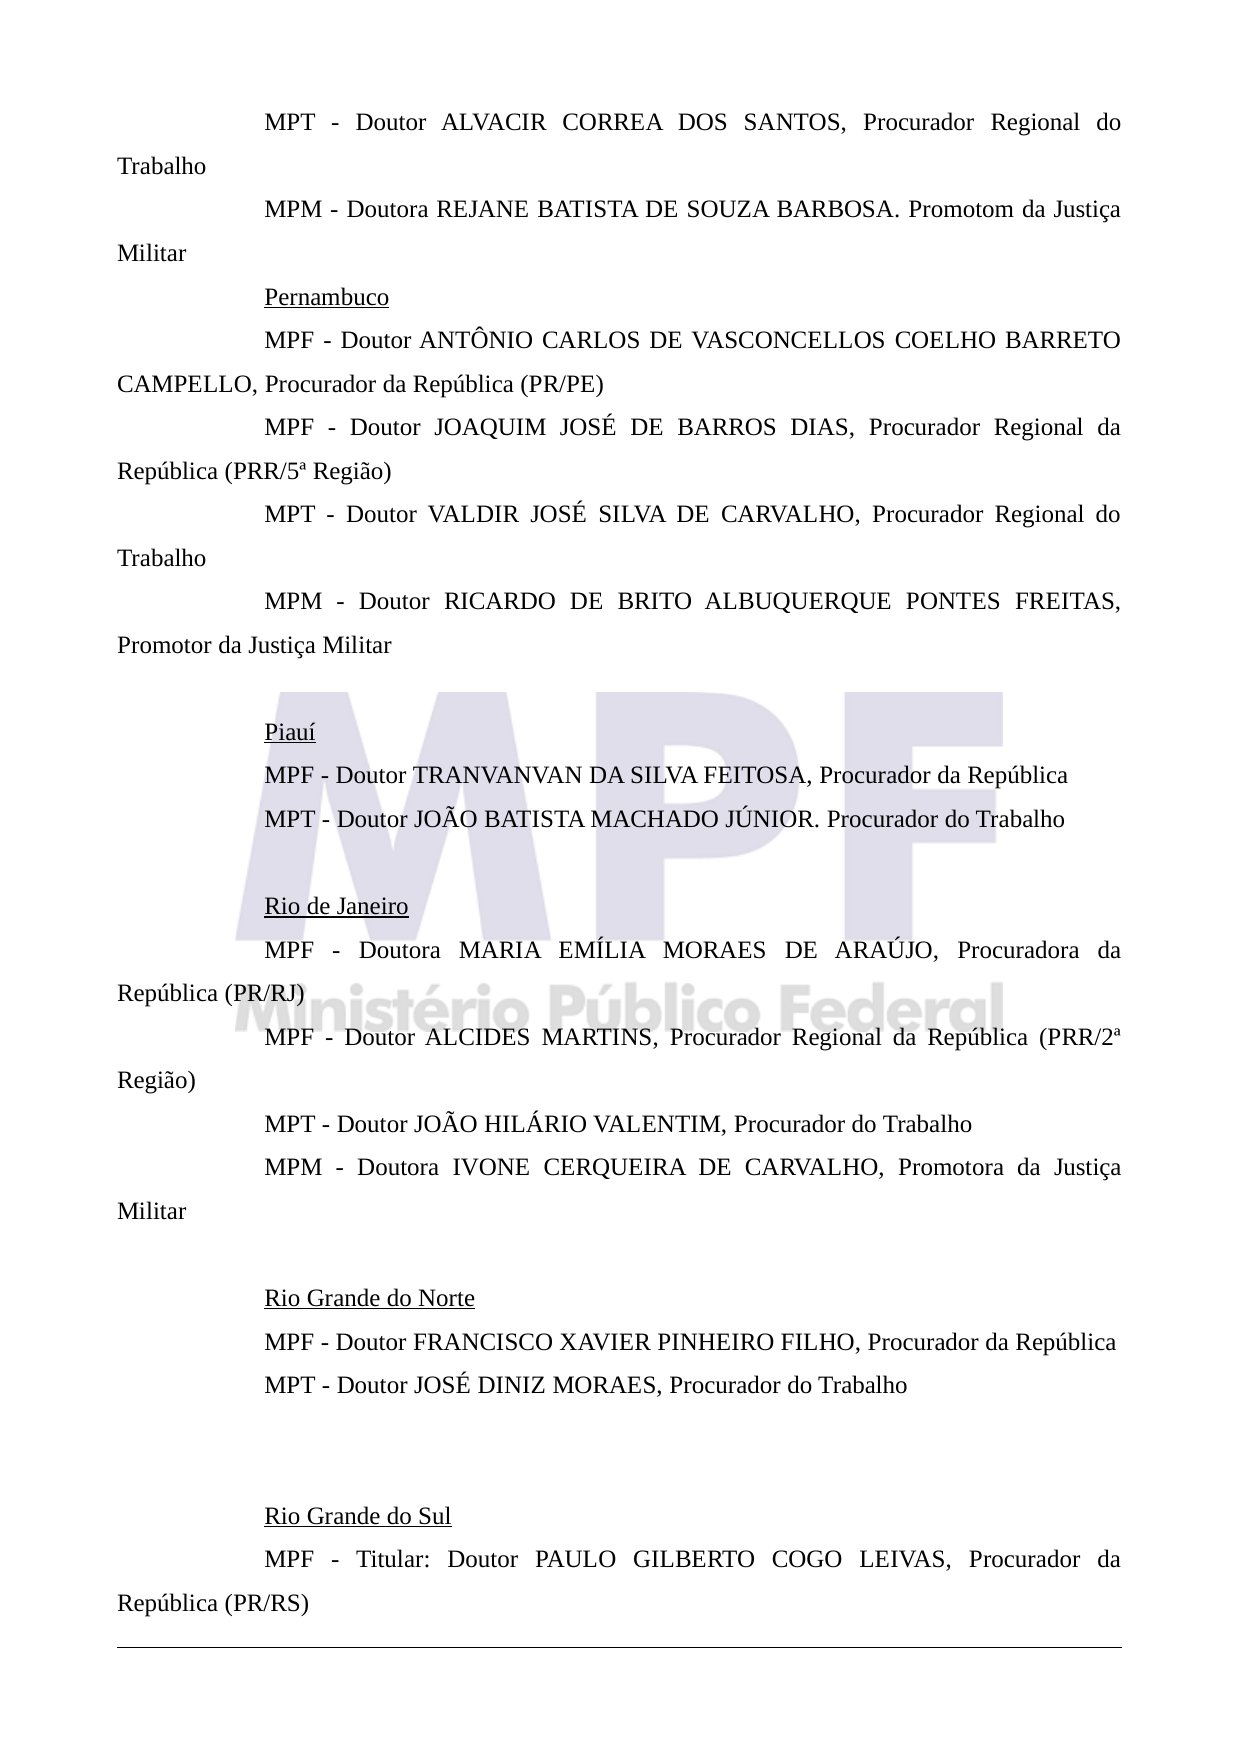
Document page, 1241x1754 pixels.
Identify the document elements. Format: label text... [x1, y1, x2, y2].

text MPM - Doutora REJANE BATISTA DE SOUZA BARBOSA. Promotom da Justiça Militar [117, 194, 1122, 267]
text Rio Grande do Sul [117, 1501, 1122, 1529]
picture [235, 746, 1004, 760]
text MPF - Doutor JOAQUIM JOSÉ DE BARROS DIAS, Procurador Regional da República (PRR/5ª Região) [117, 412, 1122, 484]
picture [235, 833, 1004, 891]
text Rio Grande do Norte [117, 1283, 1122, 1312]
text MPF - Doutor ALCIDES MARTINS, Procurador Regional da República (PRR/2ª Região) [117, 1022, 1122, 1094]
text MPT - Doutor ALVACIR CORREA DOS SANTOS, Procurador Regional do Trabalho [117, 107, 1122, 180]
picture [235, 1007, 1004, 1022]
text MPF - Doutor TRANVANVAN DA SILVA FEITOSA, Procurador da República [117, 760, 1122, 789]
text MPT - Doutor JOÃO BATISTA MACHADO JÚNIOR. Procurador do Trabalho [117, 804, 1122, 833]
picture [235, 789, 1004, 804]
picture [235, 920, 1004, 934]
text MPF - Doutor ANTÔNIO CARLOS DE VASCONCELLOS COELHO BARRETO CAMPELLO, Procurador da República (PR/PE) [117, 325, 1122, 397]
text MPT - Doutor JOÃO HILÁRIO VALENTIM, Procurador do Trabalho [117, 1109, 1122, 1138]
text MPT - Doutor VALDIR JOSÉ SILVA DE CARVALHO, Procurador Regional do Trabalho [117, 499, 1122, 572]
text Pernambuco [117, 281, 1122, 310]
text MPM - Doutor RICARDO DE BRITO ALBUQUERQUE PONTES FREITAS, Promotor da Justiça Militar [117, 586, 1122, 659]
picture [235, 692, 1004, 717]
text Piauí [117, 717, 1122, 746]
text MPF - Doutora MARIA EMÍLIA MORAES DE ARAÚJO, Procuradora da República (PR/RJ) [117, 934, 1122, 1007]
text MPT - Doutor JOSÉ DINIZ MORAES, Procurador do Trabalho [117, 1370, 1122, 1399]
text MPM - Doutora IVONE CERQUEIRA DE CARVALHO, Promotora da Justiça Militar [117, 1152, 1122, 1225]
text Rio de Janeiro [117, 891, 1122, 920]
text MPF - Titular: Doutor PAULO GILBERTO COGO LEIVAS, Procurador da República (PR/RS) [117, 1544, 1122, 1617]
text MPF - Doutor FRANCISCO XAVIER PINHEIRO FILHO, Procurador da República [117, 1326, 1122, 1355]
